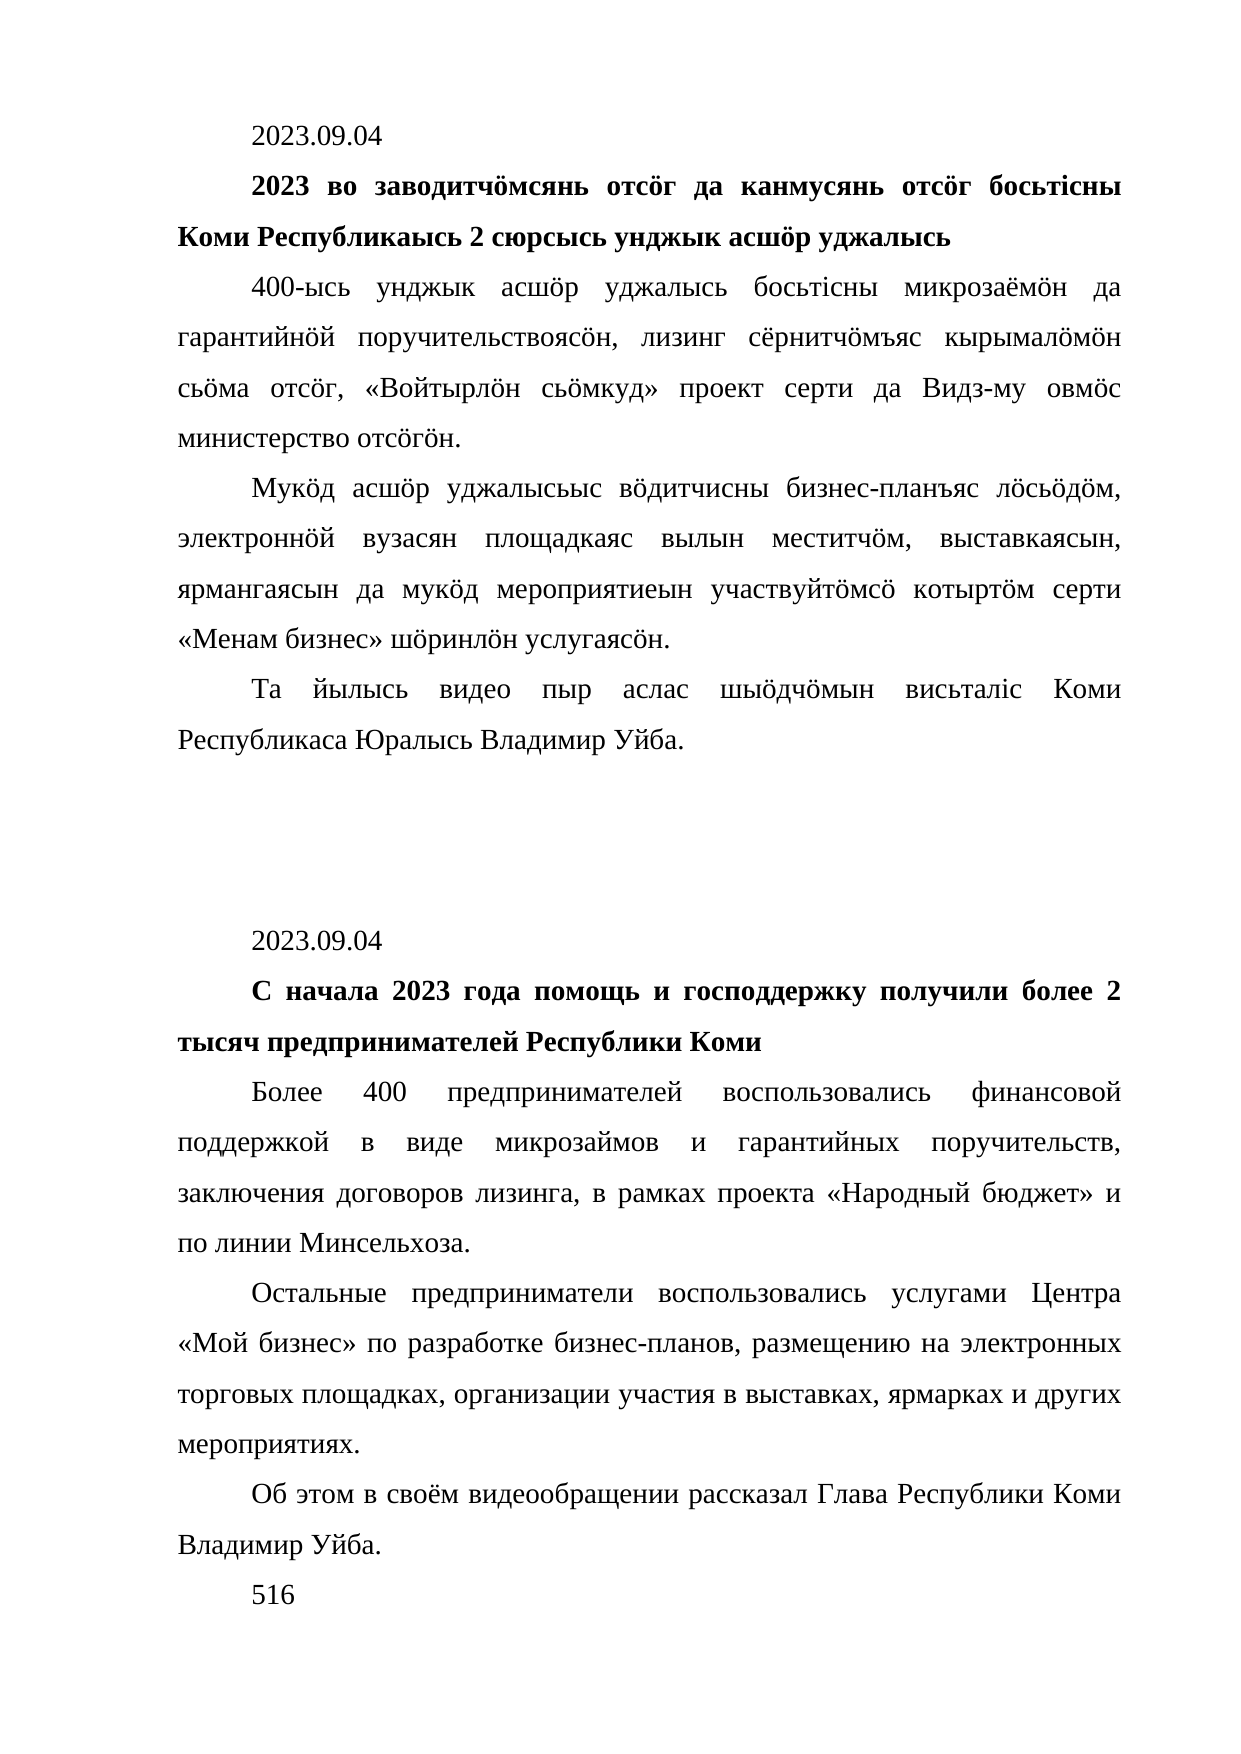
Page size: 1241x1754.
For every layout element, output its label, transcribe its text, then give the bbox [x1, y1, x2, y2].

subtitle С начала 2023 года помощь и господдержку получили более 2 тысяч предпринимателей Республики Коми [177, 973, 1122, 1057]
subtitle 2023 во заводитчӧмсянь отсӧг да канмусянь отсӧг босьтісны Коми Республикаысь 2 сюрсысь унджык асшӧр уджалысь [177, 168, 1122, 252]
text 516 [177, 1577, 1122, 1611]
text 400-ысь унджык асшӧр уджалысь босьтісны микрозаёмӧн да гарантийнӧй поручительствоясӧн, лизинг сёрнитчӧмъяс кырымалӧмӧн сьӧма отсӧг, «Войтырлӧн сьӧмкуд» проект серти да Видз-му овмӧс министерство отсӧгӧн. [177, 269, 1122, 453]
subtitle 2023.09.04 [177, 923, 1122, 957]
text Та йылысь видео пыр аслас шыӧдчӧмын висьталіс Коми Республикаса Юралысь Владимир Уйба. [177, 672, 1122, 755]
text Мукӧд асшӧр уджалысьыс вӧдитчисны бизнес-планъяс лӧсьӧдӧм, электроннӧй вузасян площадкаяс вылын меститчӧм, выставкаясын, ярмангаясын да мукӧд мероприятиеын участвуйтӧмсӧ котыртӧм серти «Менам бизнес» шӧринлӧн услугаясӧн. [177, 470, 1122, 655]
subtitle 2023.09.04 [177, 118, 1122, 152]
text Более 400 предпринимателей воспользовались финансовой поддержкой в виде микрозаймов и гарантийных поручительств, заключения договоров лизинга, в рамках проекта «Народный бюджет» и по линии Минсельхоза. [177, 1074, 1122, 1258]
text Об этом в своём видеообращении рассказал Глава Республики Коми Владимир Уйба. [177, 1477, 1122, 1560]
text Остальные предприниматели воспользовались услугами Центра «Мой бизнес» по разработке бизнес-планов, размещению на электронных торговых площадках, организации участия в выставках, ярмарках и других мероприятиях. [177, 1275, 1122, 1460]
